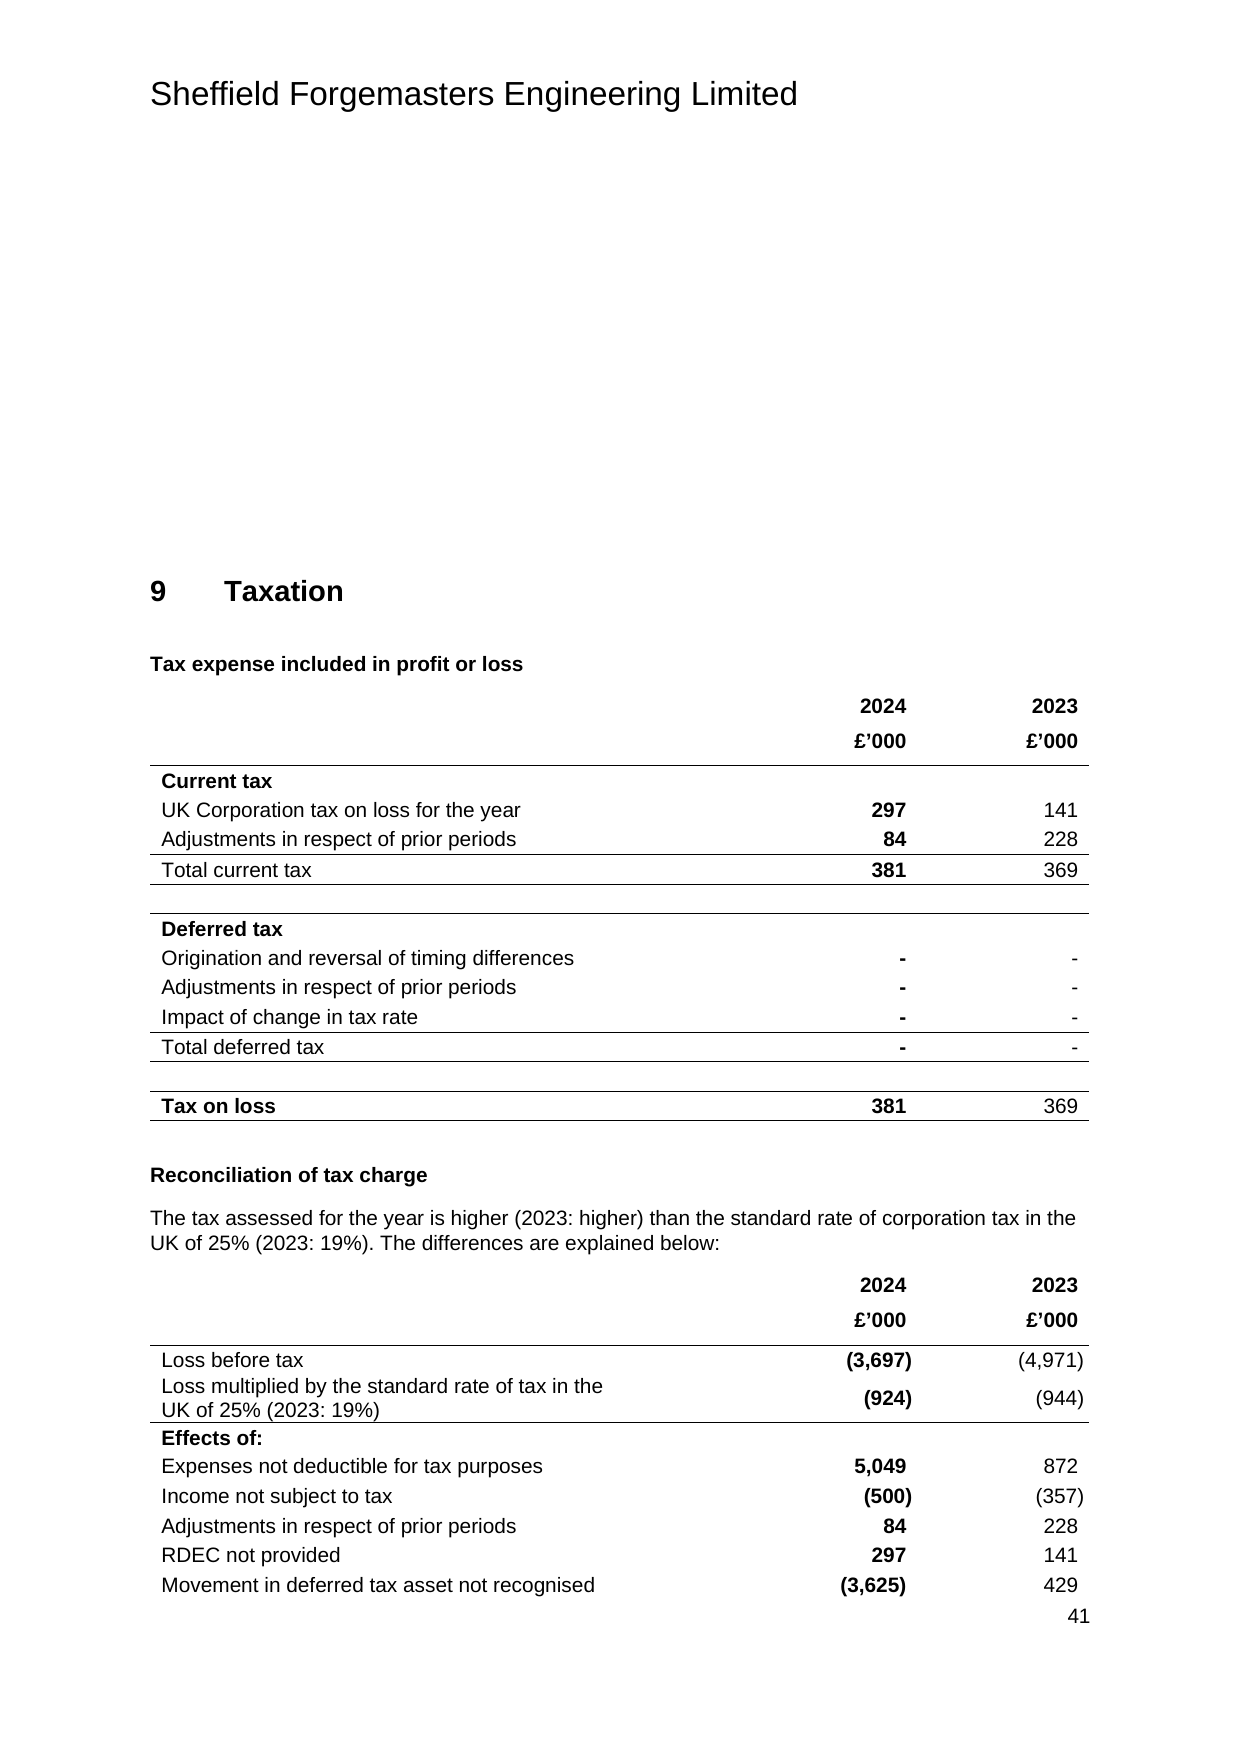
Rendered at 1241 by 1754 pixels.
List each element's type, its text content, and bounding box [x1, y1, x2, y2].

table_cell [637, 766, 740, 795]
table_cell £’000 [917, 729, 1089, 765]
table_cell [917, 766, 1089, 795]
table_header 2024 [740, 1273, 917, 1308]
table_cell [637, 1308, 740, 1344]
table_cell - [917, 943, 1089, 972]
table_cell - [740, 1002, 917, 1032]
table_cell [637, 943, 740, 972]
table_cell [637, 1092, 740, 1120]
table_cell [740, 1423, 917, 1452]
table_cell RDEC not provided [150, 1540, 637, 1570]
text Reconciliation of tax charge [150, 1163, 1090, 1187]
table_header [150, 694, 637, 729]
table_cell [637, 825, 740, 854]
table_cell 141 [917, 1540, 1089, 1570]
table_cell £’000 [917, 1308, 1089, 1344]
table_cell Adjustments in respect of prior periods [150, 825, 637, 854]
table_cell 84 [740, 825, 917, 854]
table_cell 369 [917, 1092, 1089, 1120]
table_cell 381 [740, 855, 917, 884]
table_cell [637, 1062, 740, 1091]
text The tax assessed for the year is higher (2023: higher) than the standard rate of corporation tax in the UK of 25% (2023: 19%). The differences are explained below: [150, 1205, 1090, 1254]
table_cell Expenses not deductible for tax purposes [150, 1452, 637, 1481]
table_header [637, 694, 740, 729]
table_cell £’000 [740, 1308, 917, 1344]
table_cell - [740, 943, 917, 972]
text Tax expense included in profit or loss [150, 651, 1090, 675]
table_cell [637, 795, 740, 824]
table_cell 84 [740, 1511, 917, 1540]
table_cell [150, 1062, 637, 1091]
table_cell [917, 1062, 1089, 1091]
table_header 2023 [917, 694, 1089, 729]
table_cell £’000 [740, 729, 917, 765]
table_cell [637, 1374, 740, 1422]
table_cell - [740, 973, 917, 1002]
table_header 2024 [740, 694, 917, 729]
table_cell 381 [740, 1092, 917, 1120]
table_cell [150, 1308, 637, 1344]
table_cell [917, 1423, 1089, 1452]
table_cell UK Corporation tax on loss for the year [150, 795, 637, 824]
subtitle Taxation [150, 574, 1090, 607]
table_cell 228 [917, 1511, 1089, 1540]
table_cell [637, 1002, 740, 1032]
table_cell 429 [917, 1570, 1089, 1599]
table_cell Current tax [150, 766, 637, 795]
table_cell [637, 1570, 740, 1599]
table_cell Impact of change in tax rate [150, 1002, 637, 1032]
table_cell [637, 1346, 740, 1374]
table_cell [637, 1452, 740, 1481]
table_cell 297 [740, 795, 917, 824]
table_cell [917, 885, 1089, 913]
table_cell [150, 885, 637, 913]
table_cell [637, 1540, 740, 1570]
table_cell [637, 1481, 740, 1511]
table_cell [637, 914, 740, 943]
table_header 2023 [917, 1273, 1089, 1308]
table_header [150, 1273, 637, 1308]
table_cell [637, 855, 740, 884]
table_cell Loss before tax [150, 1346, 637, 1374]
table_cell (924) [740, 1374, 917, 1422]
table_cell (357) [917, 1481, 1089, 1511]
table_cell (4,971) [917, 1346, 1089, 1374]
table_cell Total current tax [150, 855, 637, 884]
table_cell Adjustments in respect of prior periods [150, 973, 637, 1002]
table_cell [740, 1062, 917, 1091]
table_cell (944) [917, 1374, 1089, 1422]
table_cell [740, 885, 917, 913]
table_cell [637, 729, 740, 765]
table_cell (3,625) [740, 1570, 917, 1599]
table_cell [917, 914, 1089, 943]
table_cell [740, 914, 917, 943]
table_cell Origination and reversal of timing differences [150, 943, 637, 972]
table_cell Movement in deferred tax asset not recognised [150, 1570, 637, 1599]
table_cell - [917, 1002, 1089, 1032]
table_cell 872 [917, 1452, 1089, 1481]
table_cell [637, 885, 740, 913]
table_header [637, 1273, 740, 1308]
table_cell - [917, 973, 1089, 1002]
table_cell 369 [917, 855, 1089, 884]
table_cell Total deferred tax [150, 1033, 637, 1061]
table_cell [637, 1511, 740, 1540]
table_cell [637, 973, 740, 1002]
table_cell 297 [740, 1540, 917, 1570]
table_cell Effects of: [150, 1423, 637, 1452]
table_cell [740, 766, 917, 795]
table_cell - [917, 1033, 1089, 1061]
table_cell Tax on loss [150, 1092, 637, 1120]
table_cell Loss multiplied by the standard rate of tax in the UK of 25% (2023: 19%) [150, 1374, 637, 1422]
table_cell [637, 1033, 740, 1061]
table_cell (500) [740, 1481, 917, 1511]
table_cell [150, 729, 637, 765]
table_cell 228 [917, 825, 1089, 854]
table_cell (3,697) [740, 1346, 917, 1374]
table_cell Adjustments in respect of prior periods [150, 1511, 637, 1540]
table_cell - [740, 1033, 917, 1061]
table_cell [637, 1423, 740, 1452]
table_cell Deferred tax [150, 914, 637, 943]
table_cell 141 [917, 795, 1089, 824]
table_cell 5,049 [740, 1452, 917, 1481]
table_cell Income not subject to tax [150, 1481, 637, 1511]
